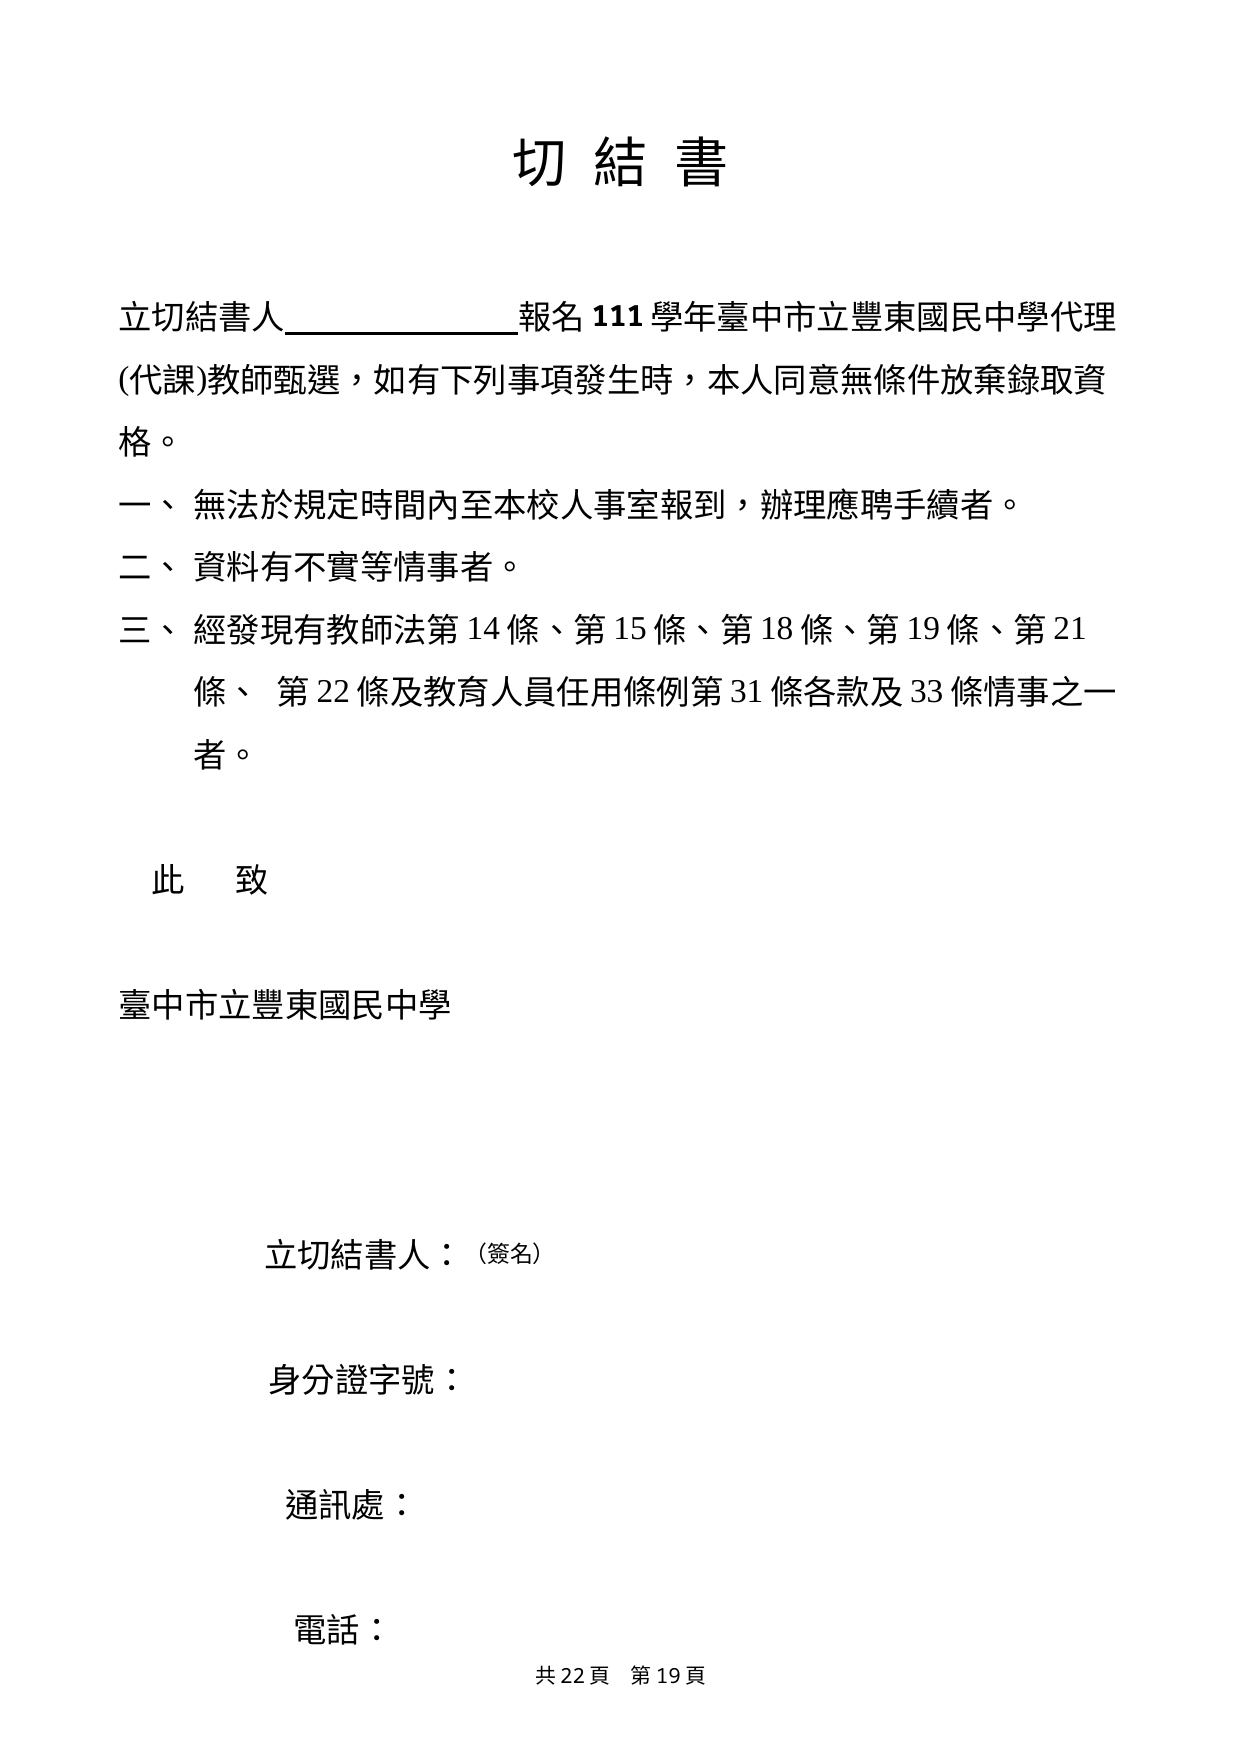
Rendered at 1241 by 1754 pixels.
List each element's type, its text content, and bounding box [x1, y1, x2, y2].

text 通訊處： [118, 1461, 1122, 1523]
text 電話： [118, 1586, 1122, 1648]
text 立切結書人 報名111學年臺中市立豐東國民中學代理(代課)教師甄選，如有下列事項發生時，本人同意無條件放棄錄取資格。 [118, 273, 1122, 461]
list 資料有不實等情事者。 [118, 523, 1122, 586]
text 臺中市立豐東國民中學 [118, 961, 1122, 1023]
list 經發現有教師法第14條、第15條、第18條、第19條、第21條、 第22條及教育人員任用條例第31條各款及33條情事之一者。 [118, 586, 1122, 773]
list 無法於規定時間內至本校人事室報到，辦理應聘手續者。 [118, 461, 1122, 523]
text 此 致 [118, 836, 1122, 898]
text 立切結書人：（簽名） [118, 1211, 1122, 1273]
text 切 結 書 [118, 86, 1122, 211]
text 身分證字號： [118, 1336, 1122, 1398]
